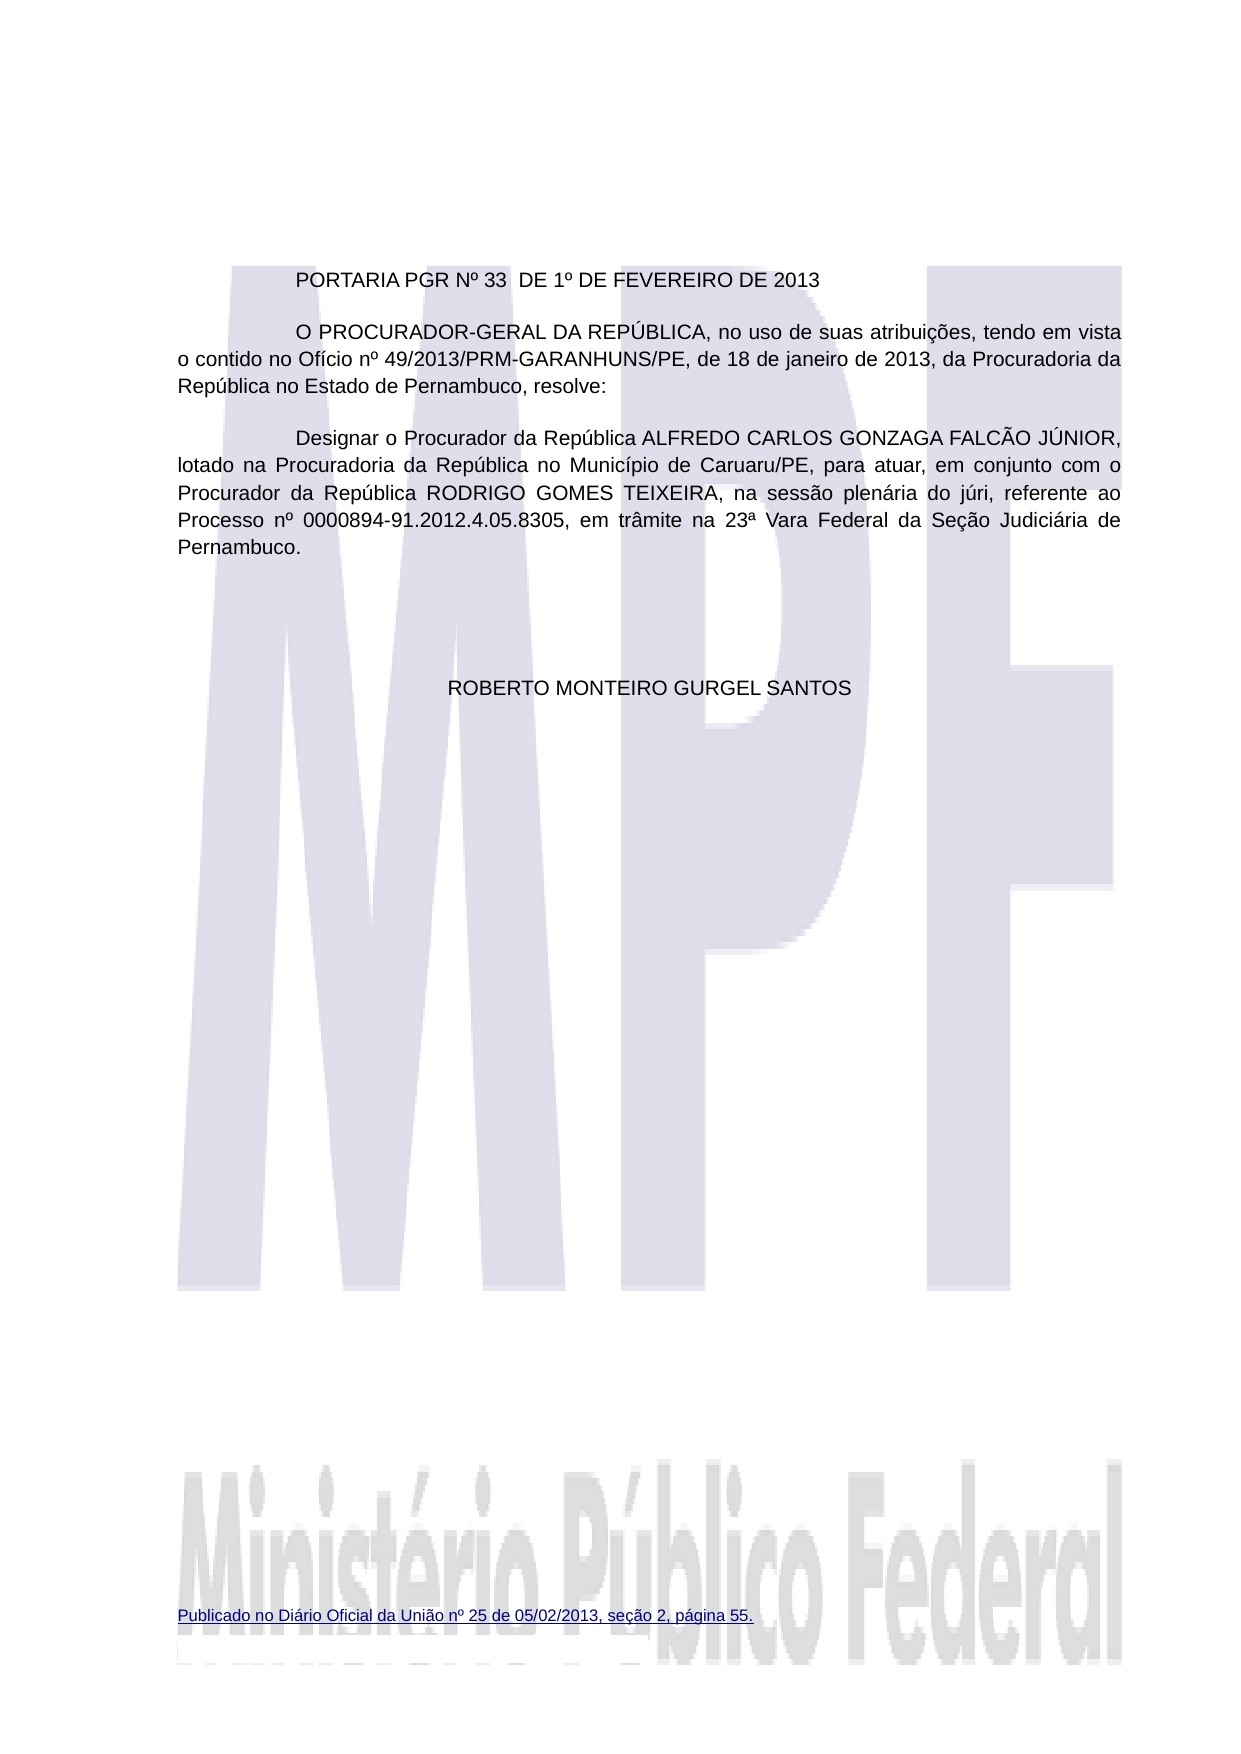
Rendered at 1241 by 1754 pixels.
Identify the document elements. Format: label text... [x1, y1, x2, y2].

picture [177, 559, 1122, 673]
picture [177, 700, 1122, 1598]
picture [177, 399, 1122, 424]
text PORTARIA PGR Nº 33 DE 1º DE FEVEREIRO DE 2013 [177, 266, 1122, 293]
text Publicado no Diário Oficial da União nº 25 de 05/02/2013, seção 2, página 55. [177, 1598, 1122, 1625]
picture [177, 1625, 1122, 1666]
text O PROCURADOR-GERAL DA REPÚBLICA, no uso de suas atribuições, tendo em vista o contido no Ofício nº 49/2013/PRM-GARANHUNS/PE, de 18 de janeiro de 2013, da Procuradoria da República no Estado de Pernambuco, resolve: [177, 318, 1122, 399]
picture [177, 293, 1122, 318]
text ROBERTO MONTEIRO GURGEL SANTOS [177, 673, 1122, 700]
text Designar o Procurador da República ALFREDO CARLOS GONZAGA FALCÃO JÚNIOR, lotado na Procuradoria da República no Município de Caruaru/PE, para atuar, em conjunto com o Procurador da República RODRIGO GOMES TEIXEIRA, na sessão plenária do júri, referente ao Processo nº 0000894-91.2012.4.05.8305, em trâmite na 23ª Vara Federal da Seção Judiciária de Pernambuco. [177, 424, 1122, 559]
